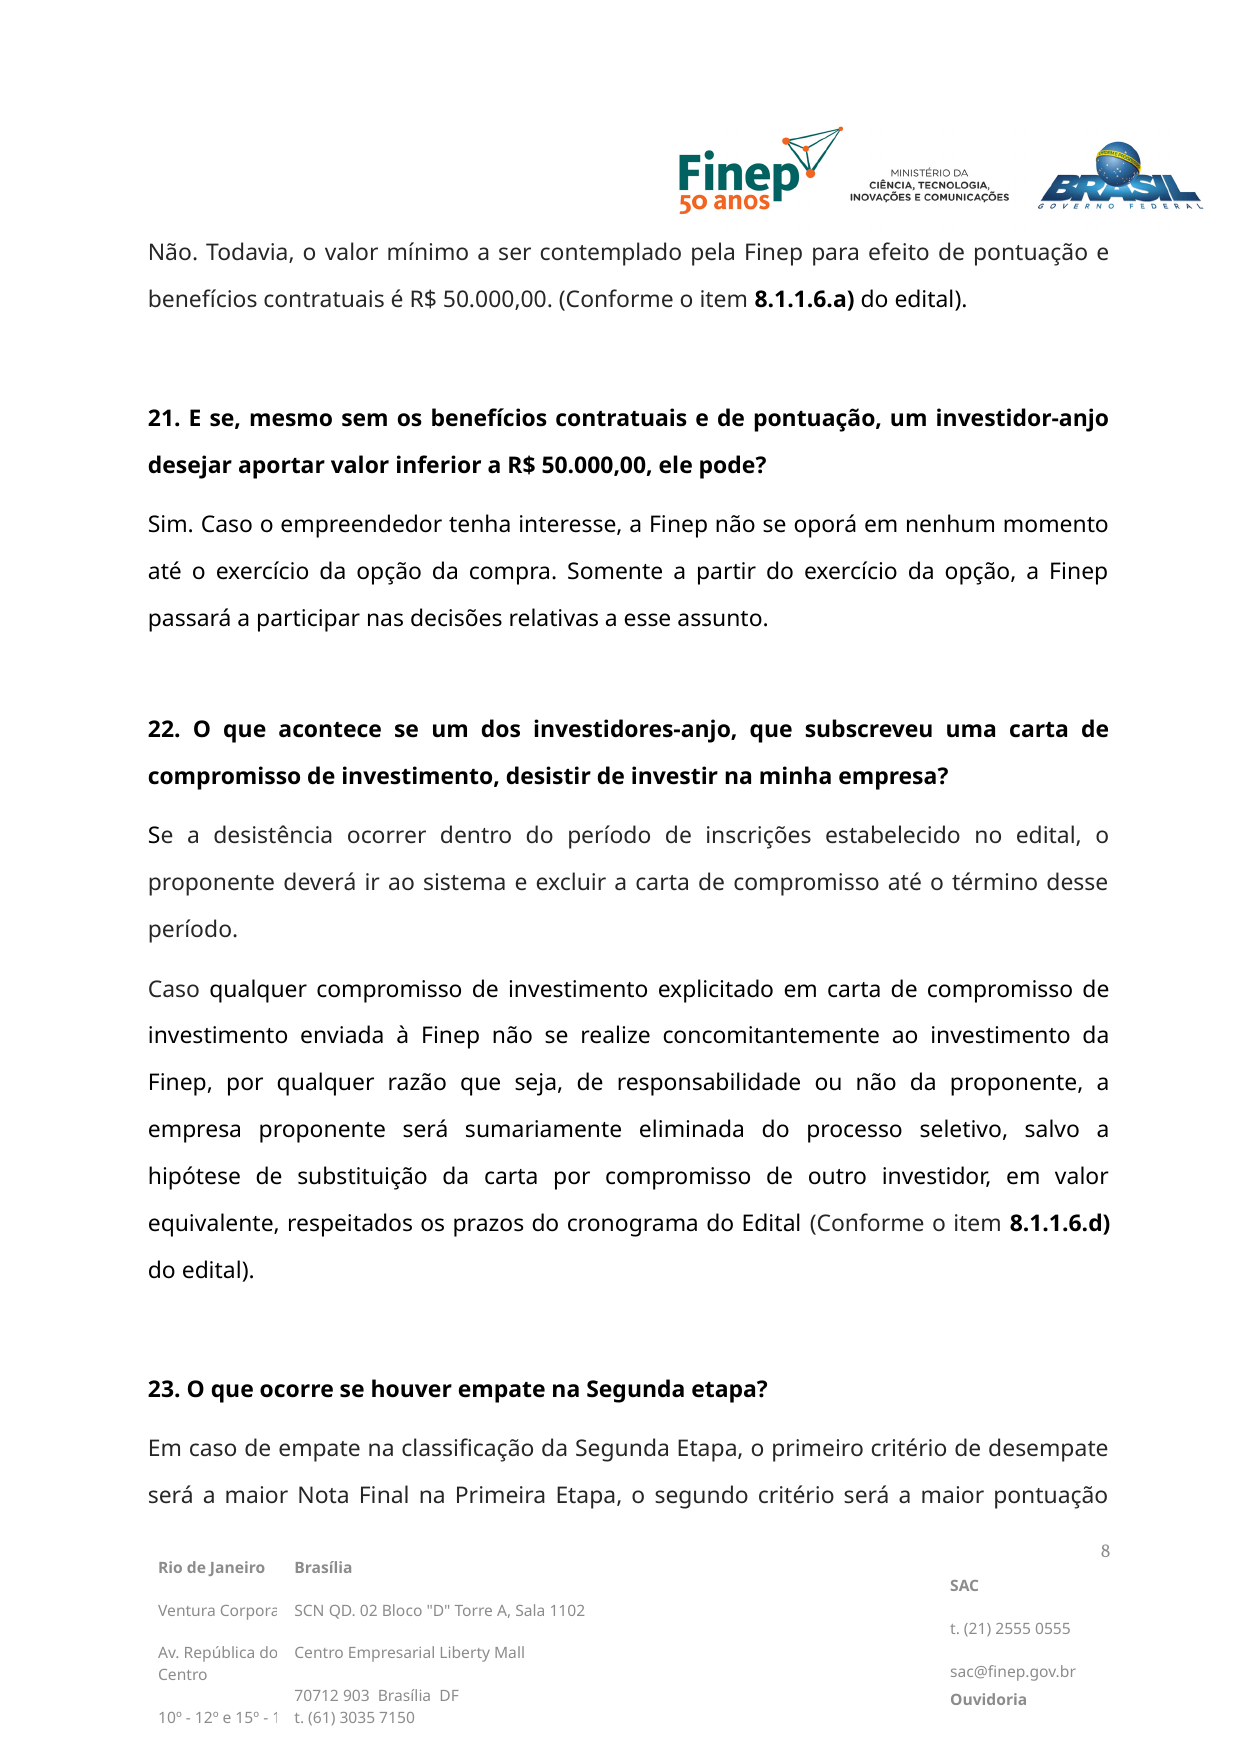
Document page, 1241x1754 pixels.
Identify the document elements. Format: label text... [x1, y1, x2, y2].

text Se a desistência ocorrer dentro do período de inscrições estabelecido no edital, o proponente deverá ir ao sistema e excluir a carta de compromisso até o término desse período. [148, 819, 1110, 944]
list Caso qualquer compromisso de investimento explicitado em carta de compromisso de investimento enviada à Finep não se realize concomitantemente ao investimento da Finep, por qualquer razão que seja, de responsabilidade ou não da proponente, a empresa proponente será sumariamente eliminada do processo seletivo, salvo a hipótese de substituição da carta por compromisso de outro investidor, em valor equivalente, respeitados os prazos do cronograma do Edital (Conforme o item 8.1.1.6.d) do edital). [148, 973, 1110, 1285]
text 21. E se, mesmo sem os benefícios contratuais e de pontuação, um investidor-anjo desejar aportar valor inferior a R$ 50.000,00, ele pode? [148, 402, 1110, 480]
text Não. Todavia, o valor mínimo a ser contemplado pela Finep para efeito de pontuação e benefícios contratuais é R$ 50.000,00. (Conforme o item 8.1.1.6.a) do edital). [148, 236, 1110, 314]
text 22. O que acontece se um dos investidores-anjo, que subscreveu uma carta de compromisso de investimento, desistir de investir na minha empresa? [148, 713, 1110, 791]
text Sim. Caso o empreendedor tenha interesse, a Finep não se oporá em nenhum momento até o exercício da opção da compra. Somente a partir do exercício da opção, a Finep passará a participar nas decisões relativas a esse assunto. [148, 508, 1110, 633]
text 23. O que ocorre se houver empate na Segunda etapa? [148, 1373, 1110, 1404]
text Em caso de empate na classificação da Segunda Etapa, o primeiro critério de desempate será a maior Nota Final na Primeira Etapa, o segundo critério será a maior pontuação [148, 1432, 1110, 1510]
